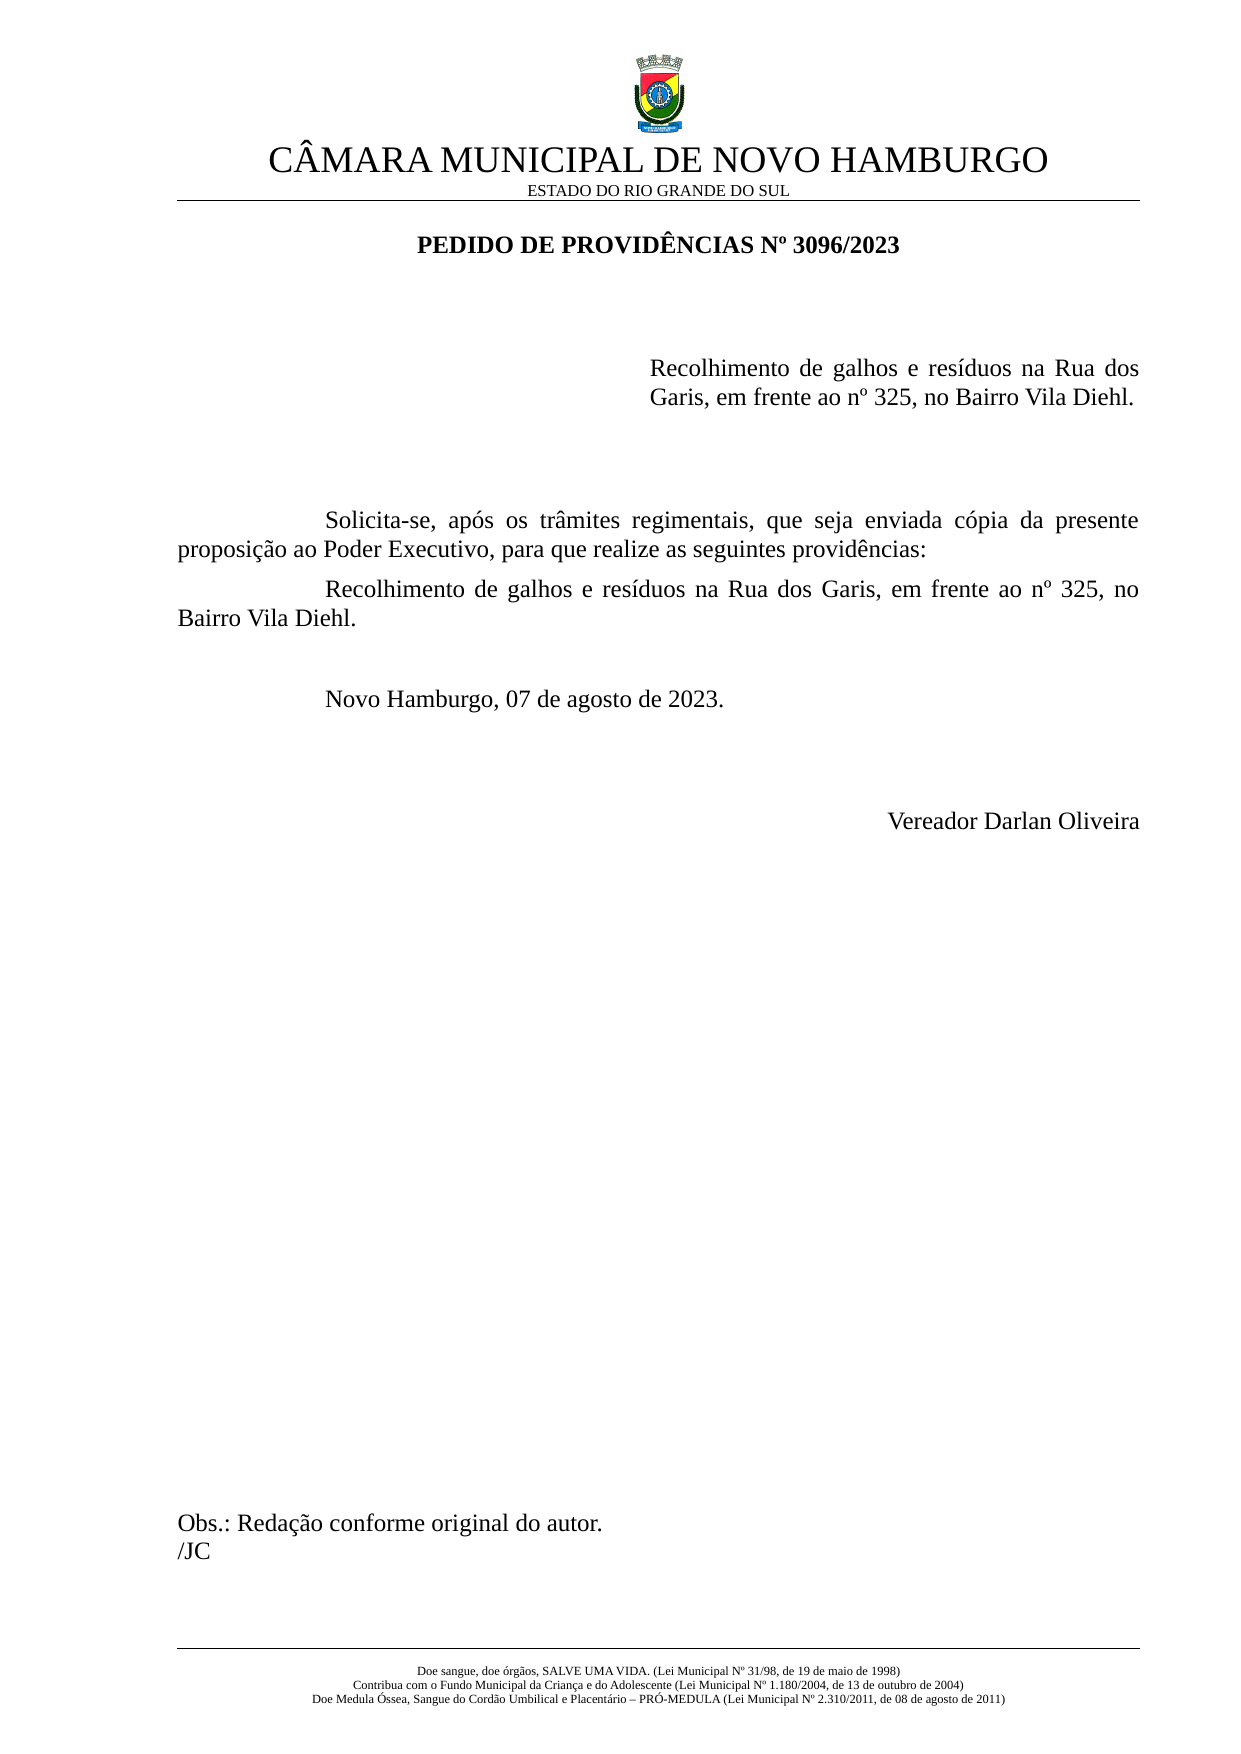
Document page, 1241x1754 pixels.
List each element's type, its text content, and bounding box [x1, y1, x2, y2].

text Vereador Darlan Oliveira [177, 806, 1140, 835]
text /JC [177, 1536, 1140, 1565]
text Solicita-se, após os trâmites regimentais, que seja enviada cópia da presente proposição ao Poder Executivo, para que realize as seguintes providências: [177, 505, 1140, 563]
text Recolhimento de galhos e resíduos na Rua dos Garis, em frente ao nº 325, no Bairro Vila Diehl. [649, 353, 1140, 411]
text PEDIDO DE PROVIDÊNCIAS Nº 3096/2023 [177, 230, 1140, 259]
text Novo Hamburgo, 07 de agosto de 2023. [177, 684, 1140, 713]
text Obs.: Redação conforme original do autor. [177, 1508, 1140, 1536]
text Recolhimento de galhos e resíduos na Rua dos Garis, em frente ao nº 325, no Bairro Vila Diehl. [177, 574, 1140, 632]
picture [630, 48, 687, 137]
